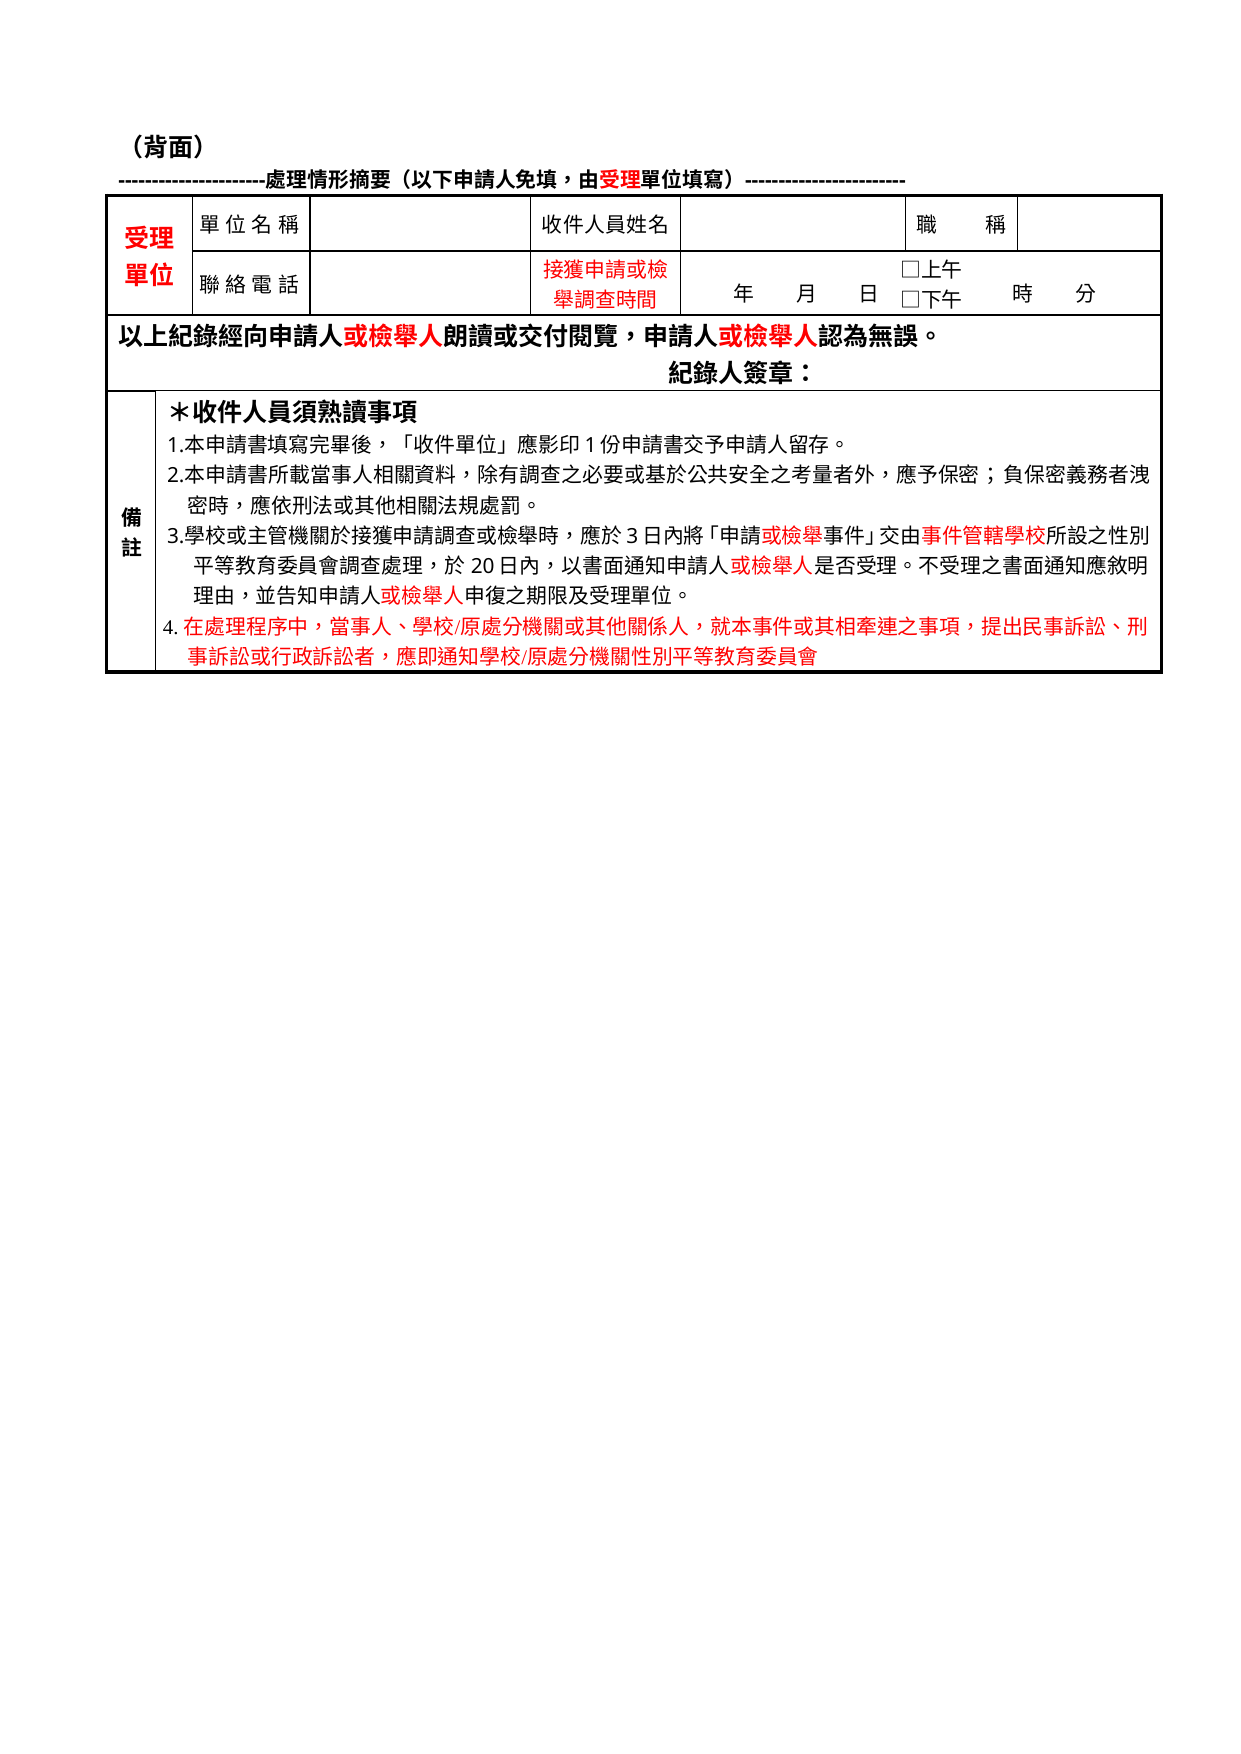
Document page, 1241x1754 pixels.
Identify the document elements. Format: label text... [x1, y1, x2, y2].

table_cell 聯絡電話 [193, 252, 309, 314]
table_cell 接獲申請或檢舉調查時間 [531, 252, 680, 314]
table_cell 年 月 日 □上午□下午 時 分 [681, 252, 1160, 314]
table_cell 以上紀錄經向申請人或檢舉人朗讀或交付閱覽，申請人或檢舉人認為無誤。 紀錄人簽章： [108, 316, 1160, 390]
table_header [681, 197, 905, 250]
text ----------------------處理情形摘要（以下申請人免填，由受理單位填寫）------------------------ [118, 163, 1122, 193]
table_header 收件人員姓名 [531, 197, 680, 250]
table_header 職稱 [906, 197, 1017, 250]
table_header 受理單位 [108, 197, 192, 314]
table_cell ＊收件人員須熟讀事項 1.本申請書填寫完畢後，「收件單位」應影印1份申請書交予申請人留存。 2.本申請書所載當事人相關資料，除有調查之必要或基於公共安全之考量者外，應予保密；負保密義務者洩密時，應依刑法或其他相關法規處罰。 3.學校或主管機關於接獲申請調查或檢舉時，應於3日內將「申請或檢舉事件」交由事件管轄學校所設之性別平等教育委員會調查處理，於20日內，以書面通知申請人或檢舉人是否受理。不受理之書面通知應敘明理由，並告知申請人或檢舉人申復之期限及受理單位。 4. 在處理程序中，當事人、學校/原處分機關或其他關係人，就本事件或其相牽連之事項，提出民事訴訟、刑事訴訟或行政訴訟者，應即通知學校/原處分機關性別平等教育委員會 [156, 391, 1160, 670]
table_cell 備註 [108, 392, 155, 670]
table_header [311, 197, 530, 250]
table_header [1018, 197, 1160, 250]
text （背面） [118, 127, 1122, 163]
table_header 單位名稱 [193, 197, 309, 250]
table_cell [311, 252, 530, 314]
